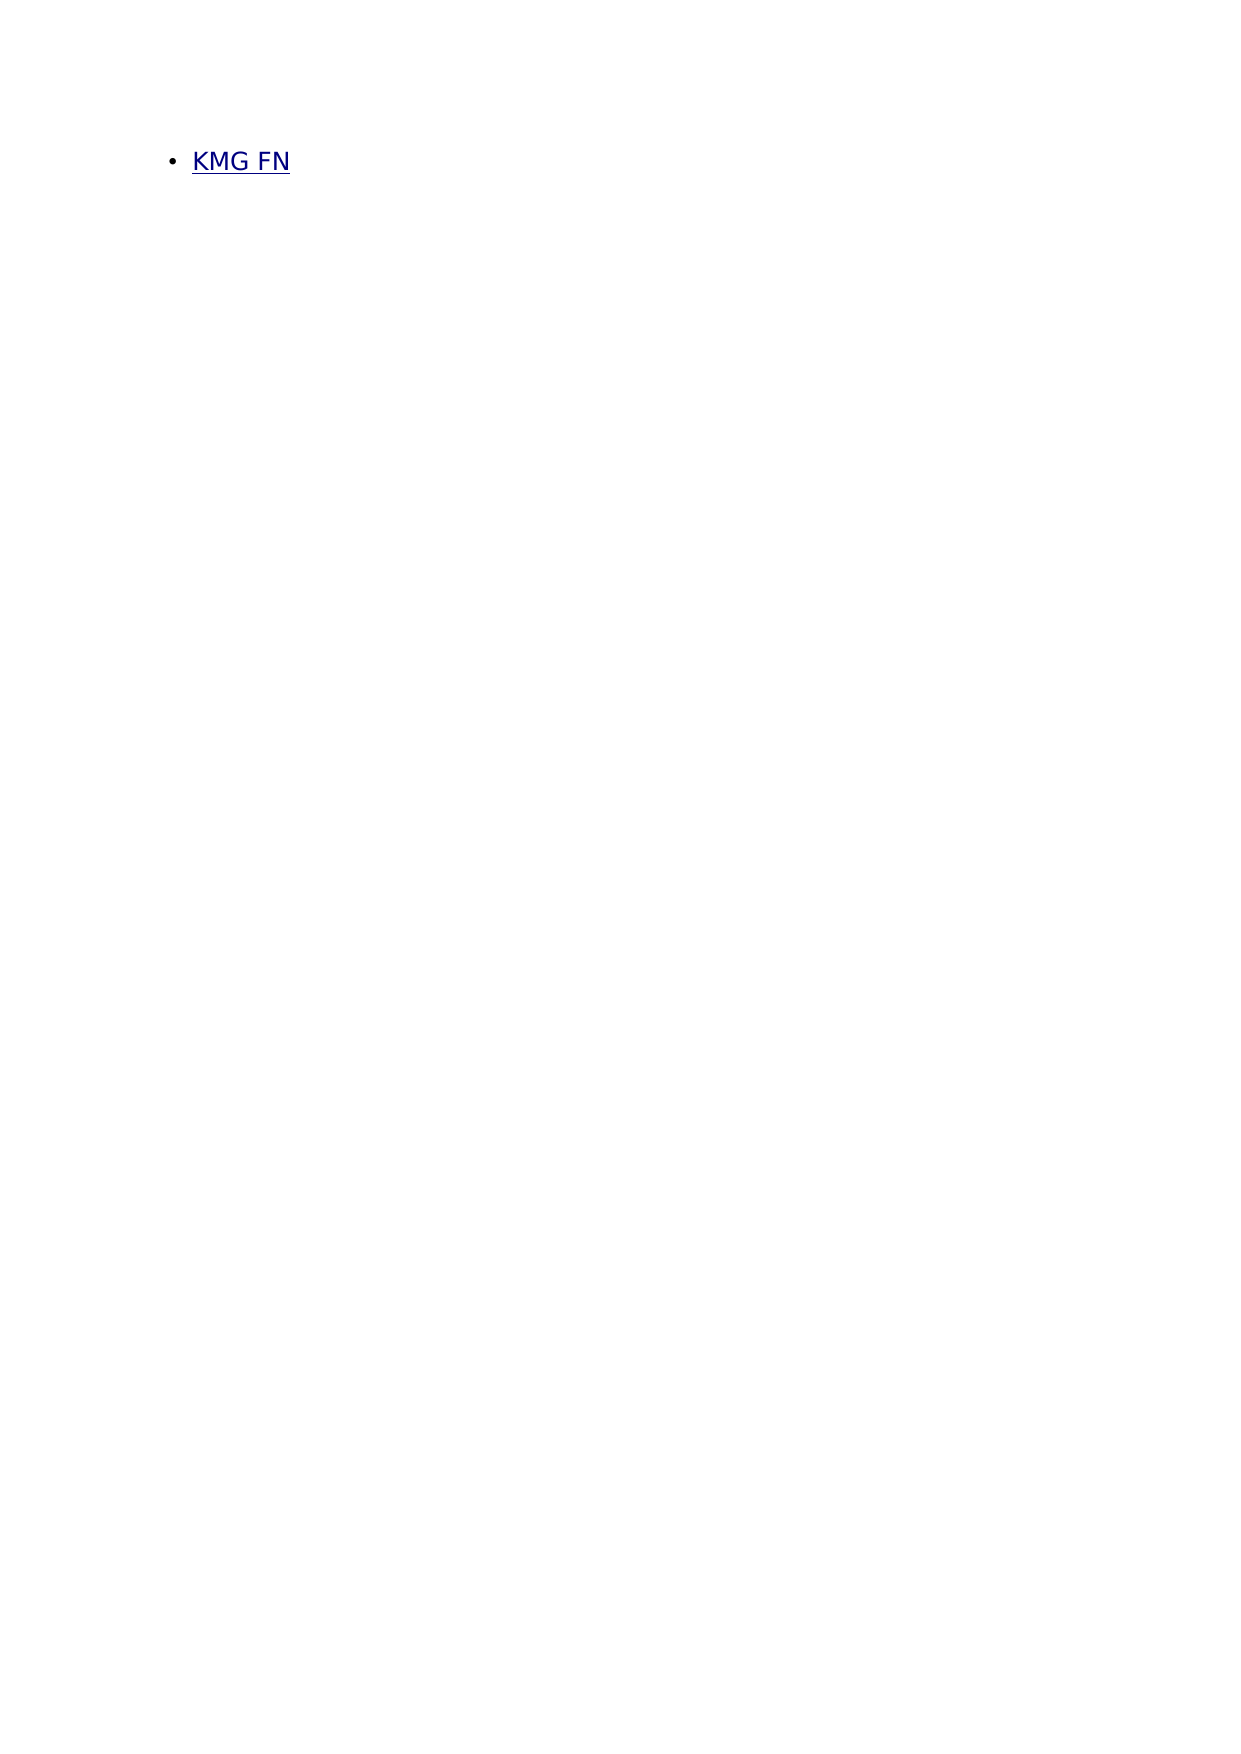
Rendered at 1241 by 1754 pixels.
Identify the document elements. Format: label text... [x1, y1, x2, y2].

list KMG FN [177, 148, 1122, 177]
